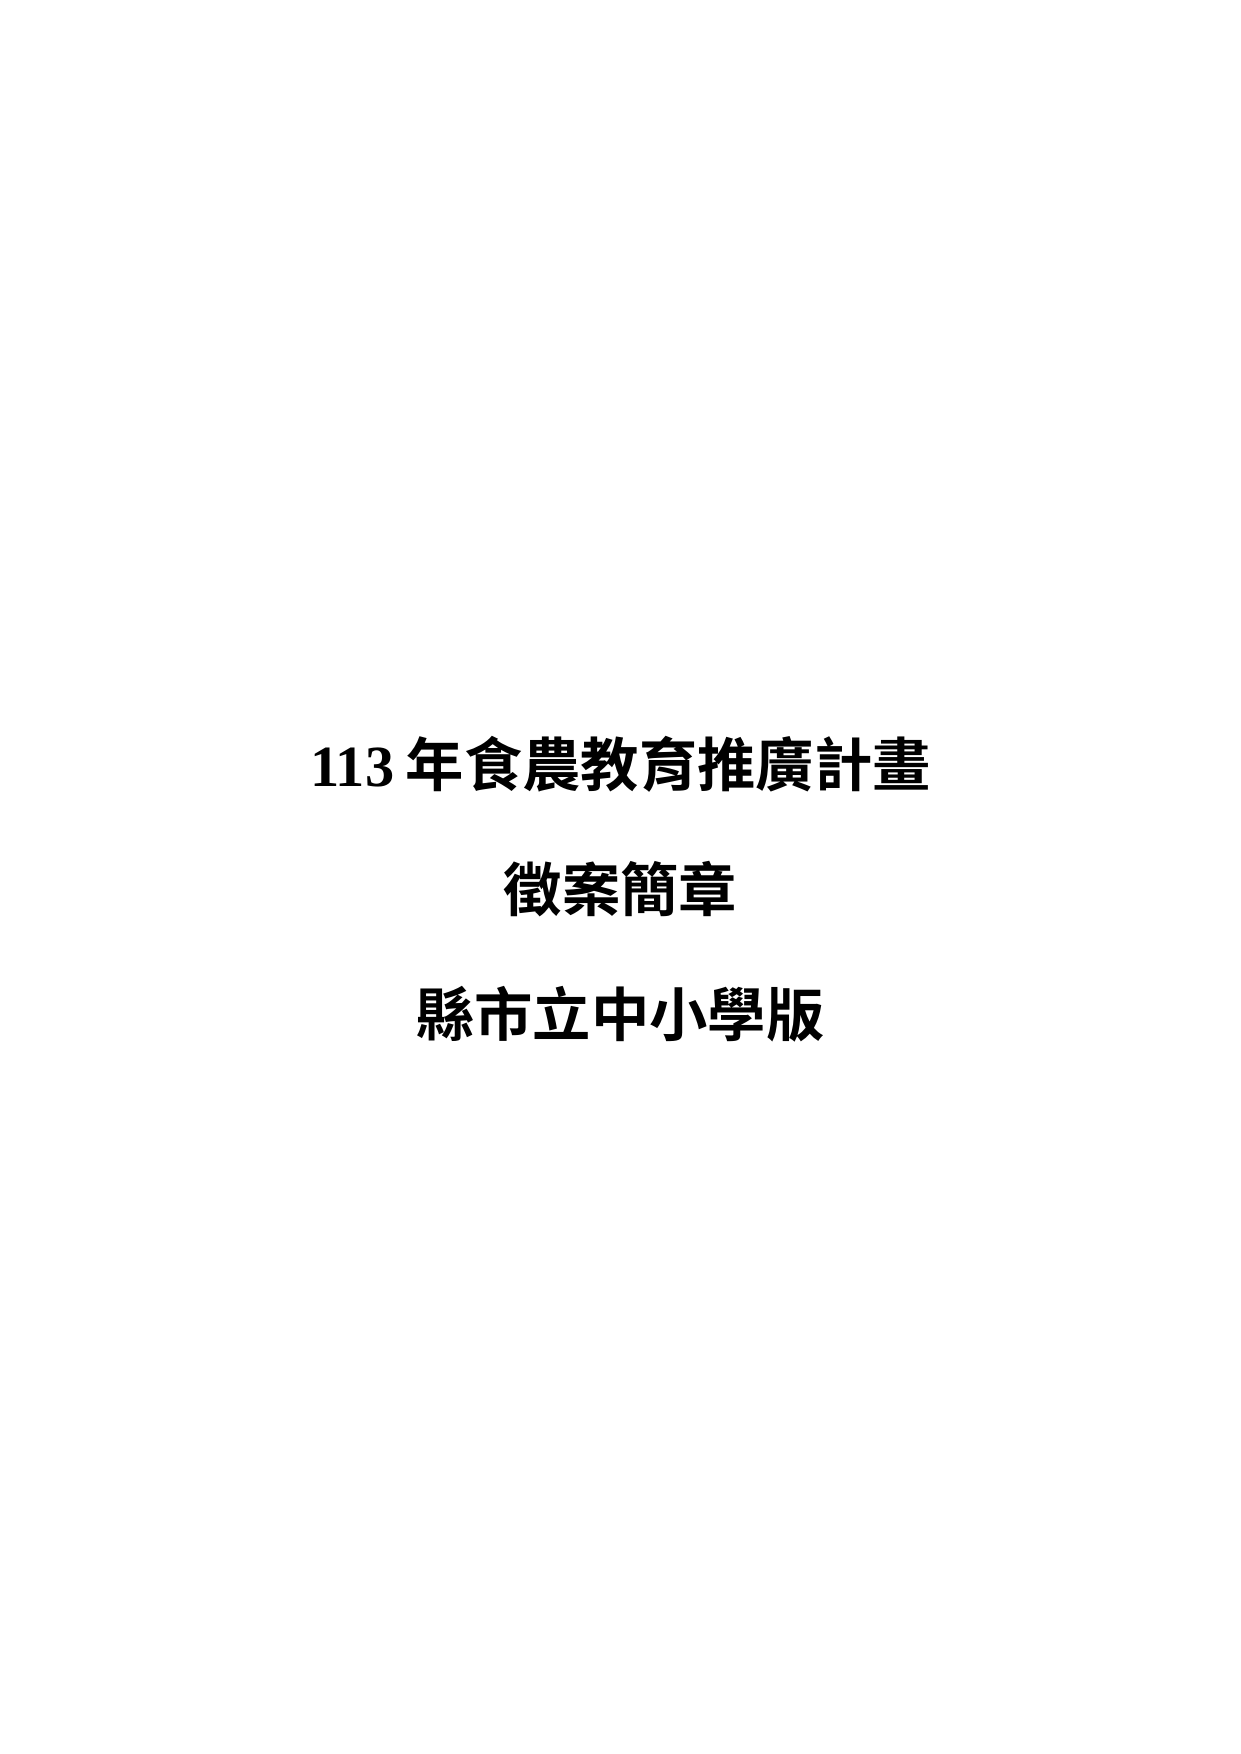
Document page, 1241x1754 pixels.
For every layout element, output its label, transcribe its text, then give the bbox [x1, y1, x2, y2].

text 縣市立中小學版 [118, 938, 1122, 1063]
text 113年食農教育推廣計畫 [118, 688, 1122, 813]
text 徵案簡章 [118, 813, 1122, 938]
